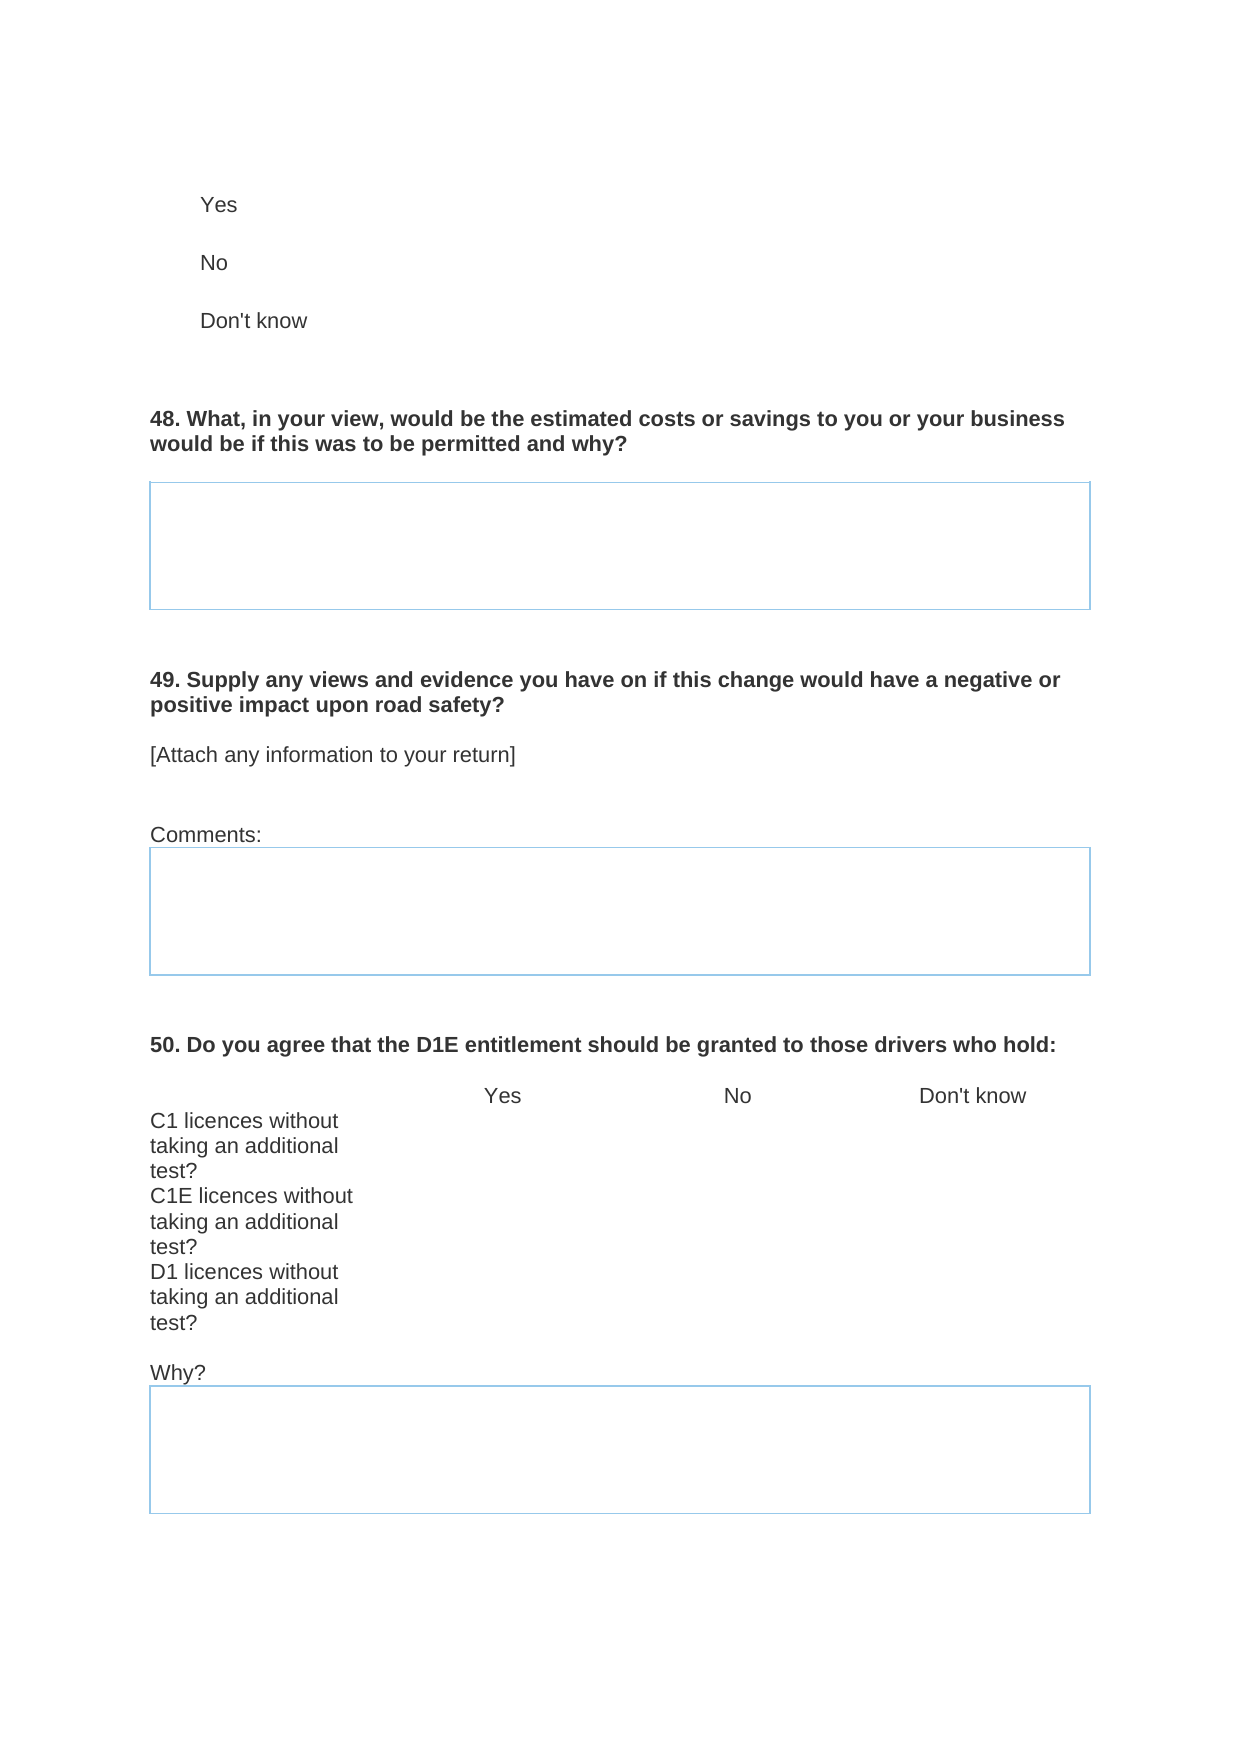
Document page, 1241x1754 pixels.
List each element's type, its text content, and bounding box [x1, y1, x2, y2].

table_cell No [200, 233, 307, 291]
table_cell [150, 291, 200, 349]
table_header Don't know [855, 1083, 1090, 1108]
table_cell Don't know [200, 291, 307, 349]
table_cell C1 licences without taking an additional test? [150, 1108, 385, 1183]
table_cell [855, 1259, 1090, 1335]
table_cell [385, 1108, 620, 1183]
table_header [151, 483, 1089, 609]
table_header Yes [200, 175, 307, 233]
table_cell [620, 1259, 855, 1335]
table_cell [855, 1184, 1090, 1259]
table_cell [385, 1259, 620, 1335]
text Comments: [150, 822, 1090, 847]
subtitle 50. Do you agree that the D1E entitlement should be granted to those drivers who hold: [150, 1032, 1090, 1057]
table_cell [150, 233, 200, 291]
table_cell [620, 1184, 855, 1259]
table_header Yes [385, 1083, 620, 1108]
table_cell [385, 1184, 620, 1259]
table_cell [620, 1108, 855, 1183]
text [Attach any information to your return] Uploading... [150, 742, 1090, 768]
text Why? [150, 1360, 1090, 1385]
table_header [150, 1083, 385, 1108]
table_cell D1 licences without taking an additional test? [150, 1259, 385, 1335]
table_header [151, 848, 1089, 974]
subtitle 48. What, in your view, would be the estimated costs or savings to you or your business would be if this was to be permitted and why? [150, 406, 1090, 456]
table_header [151, 1387, 1089, 1512]
subtitle 49. Supply any views and evidence you have on if this change would have a negative or positive impact upon road safety? [150, 667, 1090, 717]
table_cell [855, 1108, 1090, 1183]
table_header [150, 175, 200, 233]
table_cell C1E licences without taking an additional test? [150, 1184, 385, 1259]
table_header No [620, 1083, 855, 1108]
